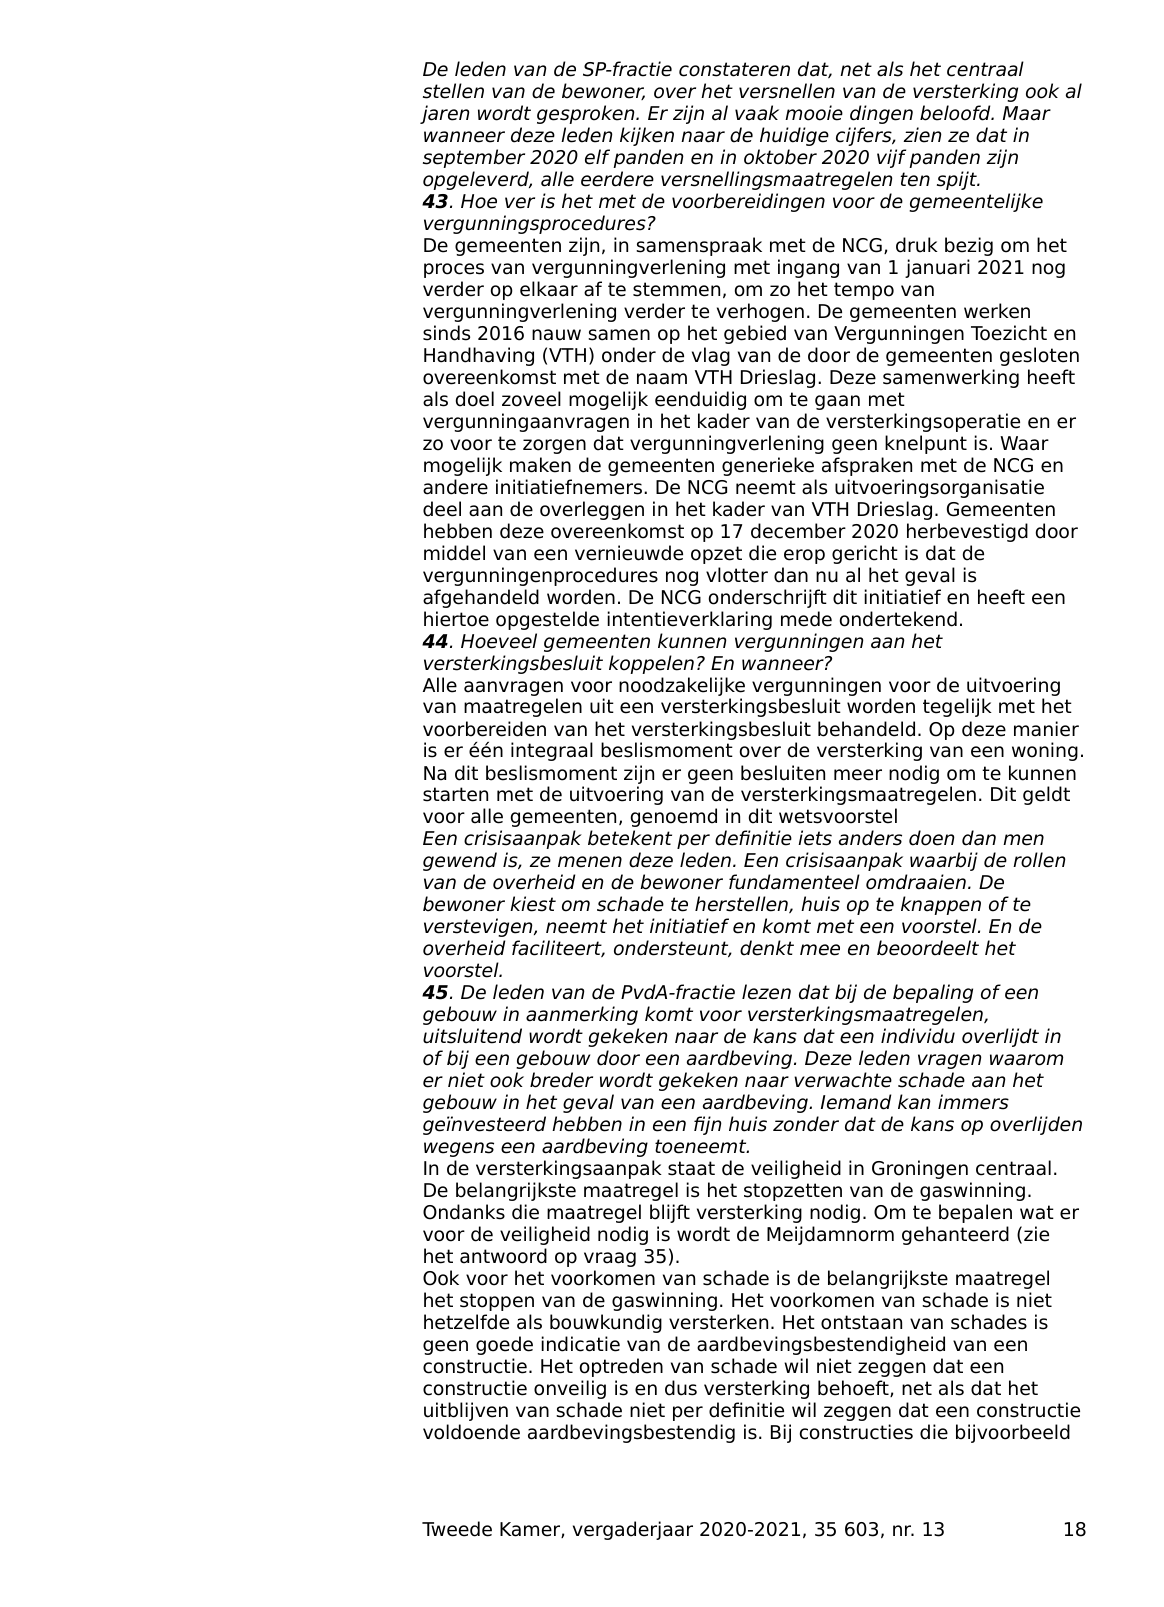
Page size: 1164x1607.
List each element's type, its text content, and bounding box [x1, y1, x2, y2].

text 43. Hoe ver is het met de voorbereidingen voor de gemeentelijke vergunningsprocedures? [422, 191, 1087, 235]
text In de versterkingsaanpak staat de veiligheid in Groningen centraal. De belangrijkste maatregel is het stopzetten van de gaswinning. Ondanks die maatregel blijft versterking nodig. Om te bepalen wat er voor de veiligheid nodig is wordt de Meijdamnorm gehanteerd (zie het antwoord op vraag 35). [422, 1158, 1087, 1268]
text Ook voor het voorkomen van schade is de belangrijkste maatregel het stoppen van de gaswinning. Het voorkomen van schade is niet hetzelfde als bouwkundig versterken. Het ontstaan van schades is geen goede indicatie van de aardbevingsbestendigheid van een constructie. Het optreden van schade wil niet zeggen dat een constructie onveilig is en dus versterking behoeft, net als dat het uitblijven van schade niet per definitie wil zeggen dat een constructie voldoende aardbevingsbestendig is. Bij constructies die bijvoorbeeld [422, 1268, 1087, 1444]
text De leden van de SP-fractie constateren dat, net als het centraal stellen van de bewoner, over het versnellen van de versterking ook al jaren wordt gesproken. Er zijn al vaak mooie dingen beloofd. Maar wanneer deze leden kijken naar de huidige cijfers, zien ze dat in september 2020 elf panden en in oktober 2020 vijf panden zijn opgeleverd, alle eerdere versnellingsmaatregelen ten spijt. [422, 59, 1087, 191]
text De gemeenten zijn, in samenspraak met de NCG, druk bezig om het proces van vergunningverlening met ingang van 1 januari 2021 nog verder op elkaar af te stemmen, om zo het tempo van vergunningverlening verder te verhogen. De gemeenten werken sinds 2016 nauw samen op het gebied van Vergunningen Toezicht en Handhaving (VTH) onder de vlag van de door de gemeenten gesloten overeenkomst met de naam VTH Drieslag. Deze samenwerking heeft als doel zoveel mogelijk eenduidig om te gaan met vergunningaanvragen in het kader van de versterkingsoperatie en er zo voor te zorgen dat vergunningverlening geen knelpunt is. Waar mogelijk maken de gemeenten generieke afspraken met de NCG en andere initiatiefnemers. De NCG neemt als uitvoeringsorganisatie deel aan de overleggen in het kader van VTH Drieslag. Gemeenten hebben deze overeenkomst op 17 december 2020 herbevestigd door middel van een vernieuwde opzet die erop gericht is dat de vergunningenprocedures nog vlotter dan nu al het geval is afgehandeld worden. De NCG onderschrijft dit initiatief en heeft een hiertoe opgestelde intentieverklaring mede ondertekend. [422, 235, 1087, 631]
text Alle aanvragen voor noodzakelijke vergunningen voor de uitvoering van maatregelen uit een versterkingsbesluit worden tegelijk met het voorbereiden van het versterkingsbesluit behandeld. Op deze manier is er één integraal beslismoment over de versterking van een woning. Na dit beslismoment zijn er geen besluiten meer nodig om te kunnen starten met de uitvoering van de versterkingsmaatregelen. Dit geldt voor alle gemeenten, genoemd in dit wetsvoorstel [422, 674, 1087, 828]
text Een crisisaanpak betekent per definitie iets anders doen dan men gewend is, ze menen deze leden. Een crisisaanpak waarbij de rollen van de overheid en de bewoner fundamenteel omdraaien. De bewoner kiest om schade te herstellen, huis op te knappen of te verstevigen, neemt het initiatief en komt met een voorstel. En de overheid faciliteert, ondersteunt, denkt mee en beoordeelt het voorstel. [422, 828, 1087, 982]
text 45. De leden van de PvdA-fractie lezen dat bij de bepaling of een gebouw in aanmerking komt voor versterkingsmaatregelen, uitsluitend wordt gekeken naar de kans dat een individu overlijdt in of bij een gebouw door een aardbeving. Deze leden vragen waarom er niet ook breder wordt gekeken naar verwachte schade aan het gebouw in het geval van een aardbeving. Iemand kan immers geïnvesteerd hebben in een fijn huis zonder dat de kans op overlijden wegens een aardbeving toeneemt. [422, 982, 1087, 1158]
text 44. Hoeveel gemeenten kunnen vergunningen aan het versterkingsbesluit koppelen? En wanneer? [422, 631, 1087, 674]
